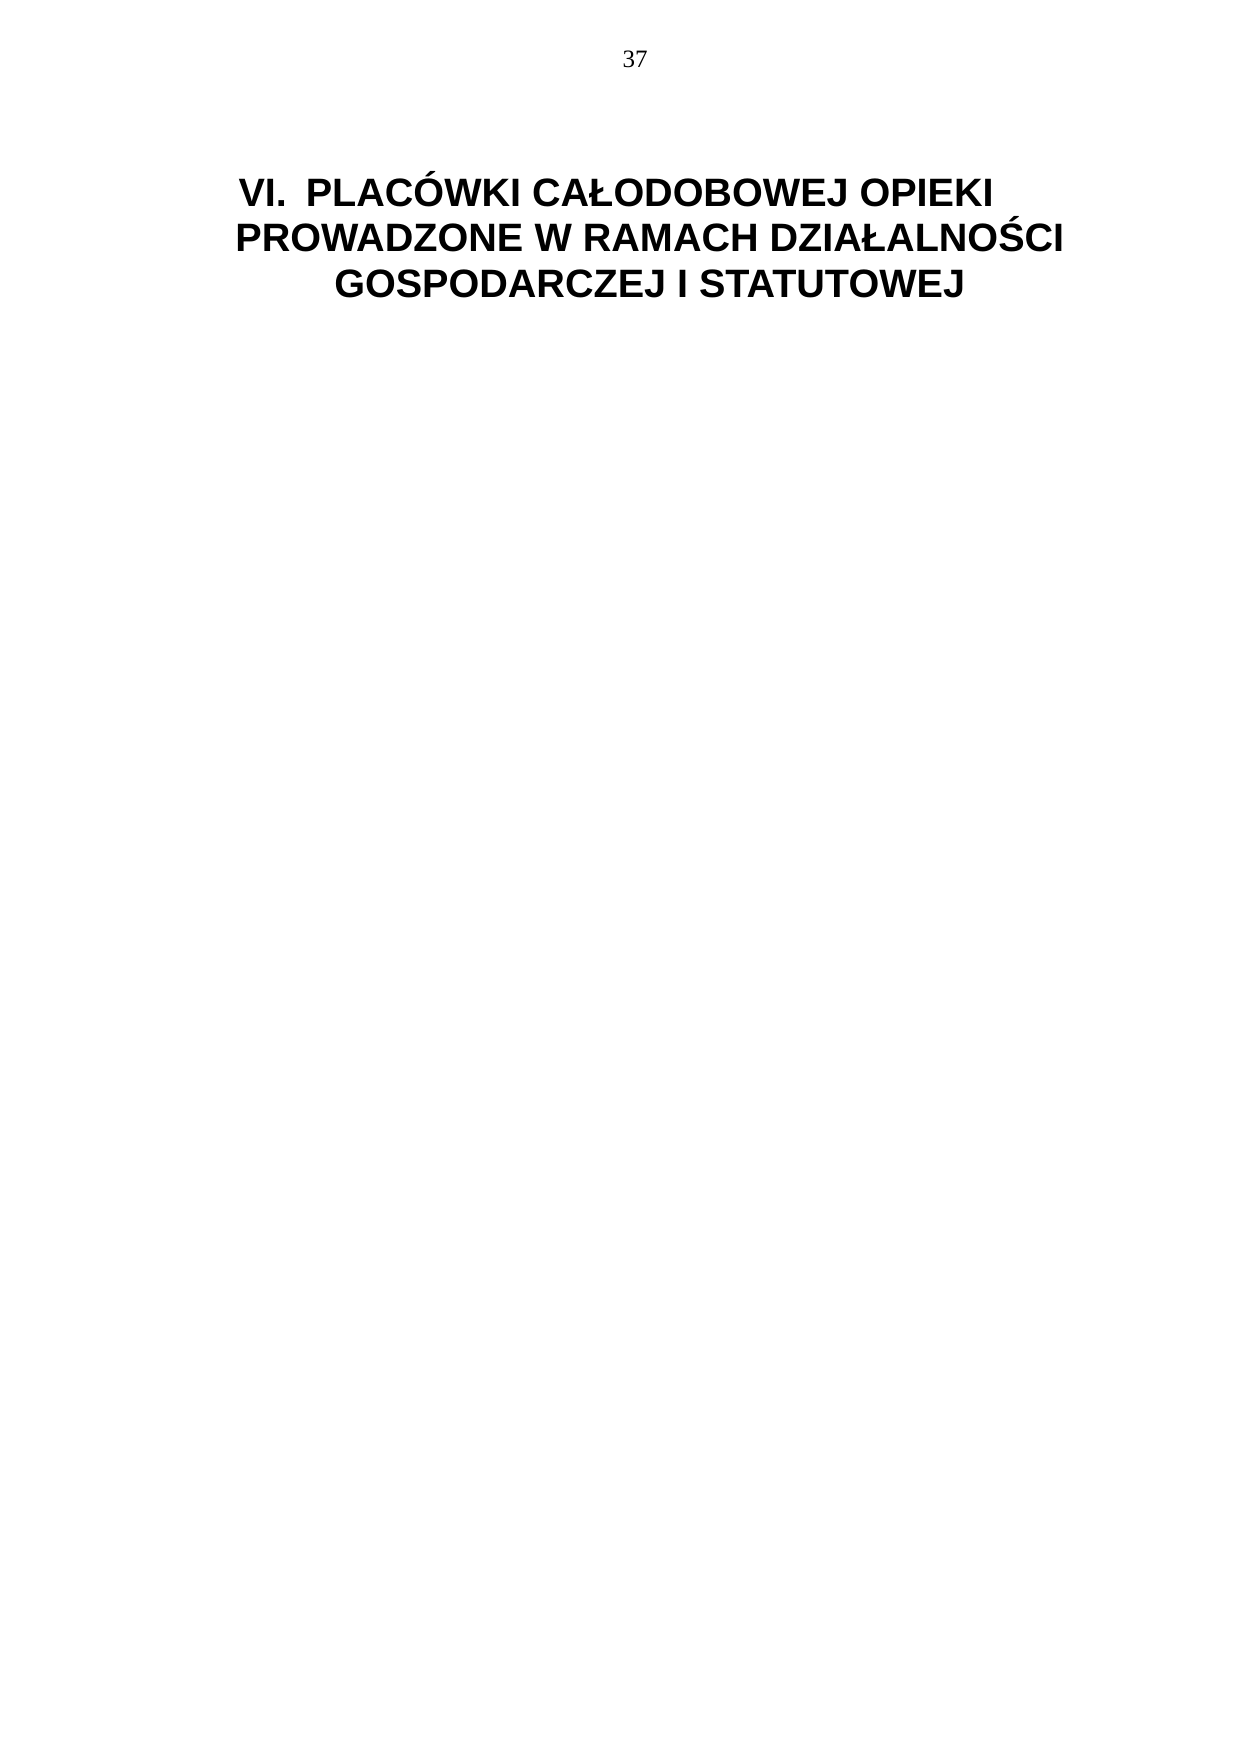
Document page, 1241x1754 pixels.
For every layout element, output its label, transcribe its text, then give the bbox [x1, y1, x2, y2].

subtitle PLACÓWKI CAŁODOBOWEJ OPIEKI PROWADZONE W RAMACH DZIAŁALNOŚCI GOSPODARCZEJ I STATUTOWEJ [129, 169, 1152, 306]
